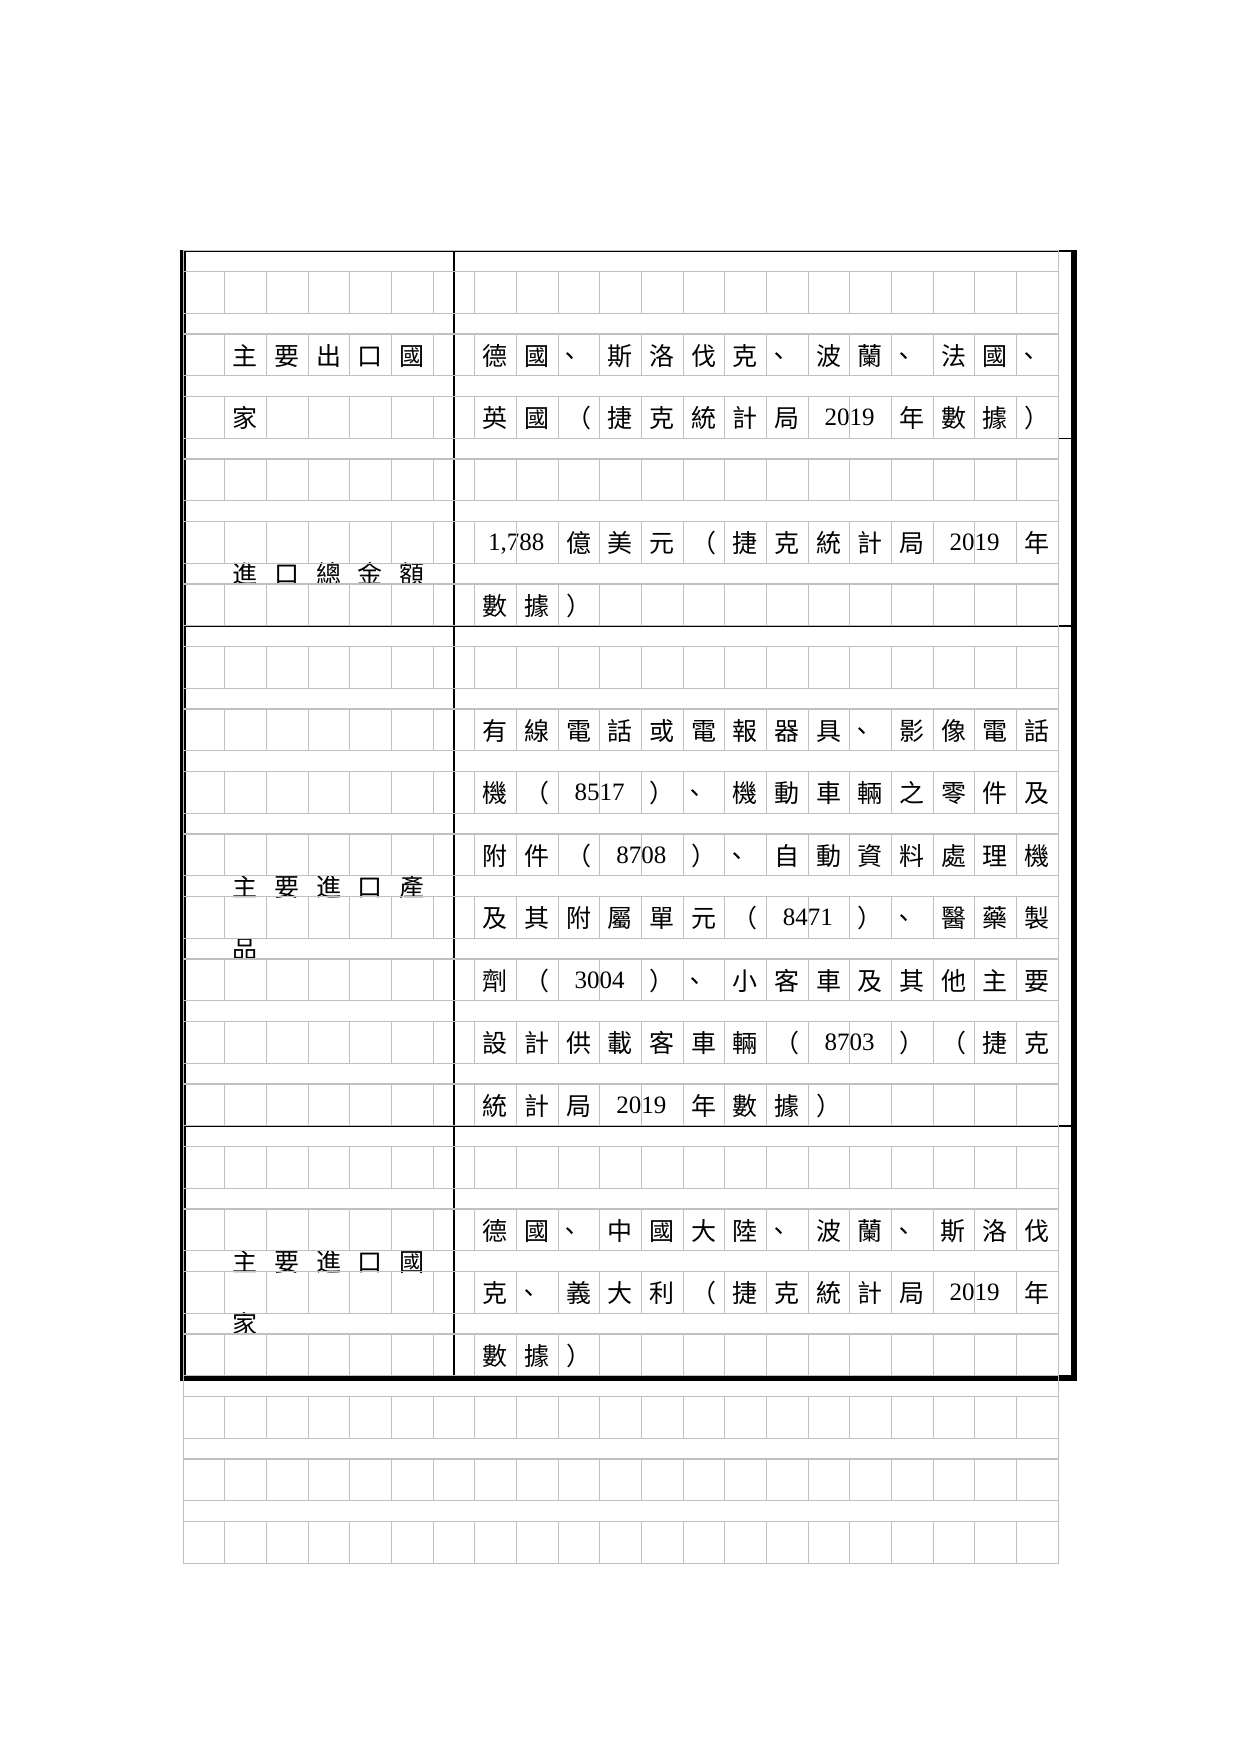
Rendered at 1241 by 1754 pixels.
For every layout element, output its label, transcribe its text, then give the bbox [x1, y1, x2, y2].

table_cell 德國、中國大陸、波蘭、斯洛伐克、義大利（捷克統計局2019年數據） [892, 1335, 933, 1375]
table_cell 德國、中國大陸、波蘭、斯洛伐克、義大利（捷克統計局2019年數據） [684, 1210, 724, 1250]
table_cell 德國、斯洛伐克、波蘭、法國、英國（捷克統計局2019年數據） [455, 272, 474, 313]
table_cell 主要進口產品 [392, 897, 433, 938]
table_cell 主要進口國家 [225, 1335, 266, 1375]
table_cell 德國、斯洛伐克、波蘭、法國、英國（捷克統計局2019年數據） [934, 335, 974, 375]
table_cell 主要進口產品 [225, 1085, 266, 1125]
table_cell 主要進口國家 [434, 1147, 453, 1188]
table_cell 進口總金額 [434, 522, 453, 563]
table_cell 德國、中國大陸、波蘭、斯洛伐克、義大利（捷克統計局2019年數據） [559, 1272, 599, 1313]
table_cell 主要進口國家 [350, 1210, 391, 1250]
table_cell 主要進口產品 [392, 1085, 433, 1125]
table_cell 主要進口產品 [392, 772, 433, 813]
table_cell 有線電話或電報器具、影像電話機（8517）、機動車輛之零件及附件（8708）、自動資料處理機及其附屬單元（8471）、醫藥製劑（3004）、小客車及其他主要設計供載客車輛（8703）（捷克統計局2019年數據） [455, 814, 1058, 833]
table_cell 德國、斯洛伐克、波蘭、法國、英國（捷克統計局2019年數據） [475, 397, 516, 438]
table_cell 德國、中國大陸、波蘭、斯洛伐克、義大利（捷克統計局2019年數據） [475, 1210, 516, 1250]
table_cell 主要進口國家 [186, 1127, 453, 1146]
table_cell 德國、斯洛伐克、波蘭、法國、英國（捷克統計局2019年數據） [934, 272, 974, 313]
table_cell 1,788億美元（捷克統計局2019年數據） [475, 522, 516, 563]
table_cell 德國、斯洛伐克、波蘭、法國、英國（捷克統計局2019年數據） [684, 397, 724, 438]
table_cell 主要進口產品 [225, 897, 266, 938]
table_cell 進口總金額 [434, 460, 453, 500]
table_cell 進口總金額 [225, 460, 266, 500]
table_cell [392, 397, 433, 438]
table_cell [186, 252, 453, 271]
table_cell [186, 335, 224, 375]
table_cell 德國、中國大陸、波蘭、斯洛伐克、義大利（捷克統計局2019年數據） [767, 1147, 808, 1188]
table_cell 1,788億美元（捷克統計局2019年數據） [767, 522, 808, 563]
table_cell 德國、中國大陸、波蘭、斯洛伐克、義大利（捷克統計局2019年數據） [1017, 1210, 1058, 1250]
table_cell 主要進口產品 [362, 880, 377, 893]
table_cell 主要進口產品 [225, 772, 266, 813]
table_cell [350, 272, 391, 313]
table_cell 主要進口產品 [434, 835, 453, 875]
table_cell 主要進口國家 [309, 1210, 349, 1250]
table_cell 主要進口產品 [225, 710, 266, 750]
table_cell 主要進口國家 [285, 1251, 401, 1271]
table_cell 德國、斯洛伐克、波蘭、法國、英國（捷克統計局2019年數據） [642, 397, 683, 438]
table_cell 德國、中國大陸、波蘭、斯洛伐克、義大利（捷克統計局2019年數據） [725, 1335, 766, 1375]
table_cell 德國、斯洛伐克、波蘭、法國、英國（捷克統計局2019年數據） [600, 335, 641, 375]
table_cell 1,788億美元（捷克統計局2019年數據） [725, 522, 766, 563]
table_cell 主要進口產品 [350, 897, 391, 938]
table_cell 德國、中國大陸、波蘭、斯洛伐克、義大利（捷克統計局2019年數據） [455, 1314, 1058, 1333]
table_cell 德國、斯洛伐克、波蘭、法國、英國（捷克統計局2019年數據） [517, 397, 558, 438]
table_cell 1,788億美元（捷克統計局2019年數據） [850, 460, 891, 500]
table_cell 進口總金額 [350, 460, 391, 500]
table_cell 主要進口國家 [309, 1147, 349, 1188]
table_cell 1,788億美元（捷克統計局2019年數據） [475, 585, 516, 625]
table_cell 德國、中國大陸、波蘭、斯洛伐克、義大利（捷克統計局2019年數據） [934, 1147, 974, 1188]
table_cell 有線電話或電報器具、影像電話機（8517）、機動車輛之零件及附件（8708）、自動資料處理機及其附屬單元（8471）、醫藥製劑（3004）、小客車及其他主要設計供載客車輛（8703）（捷克統計局2019年數據） [455, 689, 1058, 708]
table_cell 德國、中國大陸、波蘭、斯洛伐克、義大利（捷克統計局2019年數據） [475, 1147, 516, 1188]
table_cell 進口總金額 [309, 585, 349, 625]
table_cell 主要進口產品 [186, 876, 245, 896]
table_cell 主要進口國家 [267, 1147, 308, 1188]
table_cell 主要進口國家 [245, 1251, 284, 1271]
table_cell 主要進口產品 [267, 1022, 308, 1063]
table_cell 德國、斯洛伐克、波蘭、法國、英國（捷克統計局2019年數據） [455, 397, 474, 438]
table_cell 進口總金額 [392, 522, 433, 563]
table_cell 主要進口產品 [186, 960, 224, 1000]
table_cell 進口總金額 [186, 522, 224, 563]
table_cell 1,788億美元（捷克統計局2019年數據） [517, 460, 558, 500]
table_cell 家 [225, 397, 266, 438]
table_cell 德國、斯洛伐克、波蘭、法國、英國（捷克統計局2019年數據） [475, 335, 516, 375]
table_cell 主要進口國家 [350, 1147, 391, 1188]
table_cell 主要進口國家 [267, 1335, 308, 1375]
table_cell 進口總金額 [392, 460, 433, 500]
table_cell 德國、斯洛伐克、波蘭、法國、英國（捷克統計局2019年數據） [767, 397, 808, 438]
table_cell 1,788億美元（捷克統計局2019年數據） [600, 460, 641, 500]
table_cell 主要進口產品 [186, 1085, 224, 1125]
table_cell 主要進口產品 [434, 1085, 453, 1125]
table_cell 主要進口產品 [392, 647, 433, 688]
table_cell 主要進口產品 [434, 647, 453, 688]
table_cell 主要進口產品 [309, 897, 349, 938]
table_cell 主要進口國家 [186, 1210, 224, 1250]
table_cell 德國、中國大陸、波蘭、斯洛伐克、義大利（捷克統計局2019年數據） [1017, 1147, 1058, 1188]
table_cell 德國、斯洛伐克、波蘭、法國、英國（捷克統計局2019年數據） [684, 335, 724, 375]
table_cell 德國、中國大陸、波蘭、斯洛伐克、義大利（捷克統計局2019年數據） [600, 1272, 641, 1313]
table_cell 德國、斯洛伐克、波蘭、法國、英國（捷克統計局2019年數據） [475, 272, 516, 313]
table_cell 主要進口產品 [225, 960, 266, 1000]
table_cell 主要進口國家 [267, 1210, 308, 1250]
table_cell 德國、中國大陸、波蘭、斯洛伐克、義大利（捷克統計局2019年數據） [975, 1210, 1016, 1250]
table_cell 主要進口國家 [186, 1147, 224, 1188]
table_cell 進口總金額 [370, 564, 453, 583]
table_cell 德國、中國大陸、波蘭、斯洛伐克、義大利（捷克統計局2019年數據） [850, 1335, 891, 1375]
table_cell 德國、中國大陸、波蘭、斯洛伐克、義大利（捷克統計局2019年數據） [725, 1147, 766, 1188]
table_cell 1,788億美元（捷克統計局2019年數據） [455, 460, 474, 500]
table_cell 1,788億美元（捷克統計局2019年數據） [975, 522, 1016, 563]
table_cell 1,788億美元（捷克統計局2019年數據） [1017, 585, 1058, 625]
table_cell 主要進口產品 [267, 710, 308, 750]
table_cell 主要進口國家 [186, 1335, 224, 1375]
table_cell 1,788億美元（捷克統計局2019年數據） [934, 460, 974, 500]
table_cell 德國、中國大陸、波蘭、斯洛伐克、義大利（捷克統計局2019年數據） [642, 1210, 683, 1250]
table_cell 德國、中國大陸、波蘭、斯洛伐克、義大利（捷克統計局2019年數據） [892, 1210, 933, 1250]
table_cell 有線電話或電報器具、影像電話機（8517）、機動車輛之零件及附件（8708）、自動資料處理機及其附屬單元（8471）、醫藥製劑（3004）、小客車及其他主要設計供載客車輛（8703）（捷克統計局2019年數據） [455, 1001, 1058, 1021]
table_cell 主要進口產品 [309, 772, 349, 813]
table_cell 1,788億美元（捷克統計局2019年數據） [684, 460, 724, 500]
table_cell 主要進口產品 [225, 835, 266, 875]
table_cell 德國、中國大陸、波蘭、斯洛伐克、義大利（捷克統計局2019年數據） [600, 1210, 641, 1250]
table_cell 1,788億美元（捷克統計局2019年數據） [975, 585, 1016, 625]
table_cell 主要進口國家 [225, 1147, 266, 1188]
table_cell [350, 397, 391, 438]
table_cell 德國、中國大陸、波蘭、斯洛伐克、義大利（捷克統計局2019年數據） [455, 1335, 474, 1375]
table_cell [186, 376, 453, 396]
table_cell 德國、中國大陸、波蘭、斯洛伐克、義大利（捷克統計局2019年數據） [455, 1272, 474, 1313]
table_cell 1,788億美元（捷克統計局2019年數據） [934, 585, 974, 625]
table_cell 1,788億美元（捷克統計局2019年數據） [684, 522, 724, 563]
table_cell 1,788億美元（捷克統計局2019年數據） [725, 585, 766, 625]
table_cell 德國、斯洛伐克、波蘭、法國、英國（捷克統計局2019年數據） [725, 272, 766, 313]
table_cell 1,788億美元（捷克統計局2019年數據） [455, 501, 1058, 521]
table_cell 德國、斯洛伐克、波蘭、法國、英國（捷克統計局2019年數據） [1059, 252, 1071, 438]
table_cell [186, 314, 453, 333]
table_cell 德國、中國大陸、波蘭、斯洛伐克、義大利（捷克統計局2019年數據） [559, 1335, 599, 1375]
table_cell 國 [392, 335, 433, 375]
table_cell 德國、斯洛伐克、波蘭、法國、英國（捷克統計局2019年數據） [1017, 335, 1058, 375]
table_cell 德國、斯洛伐克、波蘭、法國、英國（捷克統計局2019年數據） [517, 272, 558, 313]
table_cell 主要進口國家 [403, 1253, 420, 1270]
table_cell 主要進口國家 [434, 1335, 453, 1375]
table_cell 1,788億美元（捷克統計局2019年數據） [475, 460, 516, 500]
table_cell 主要進口產品 [267, 960, 308, 1000]
table_cell 主要進口產品 [186, 710, 224, 750]
table_cell 主要進口產品 [186, 772, 224, 813]
table_cell 主要進口國家 [392, 1147, 433, 1188]
table_cell 德國、斯洛伐克、波蘭、法國、英國（捷克統計局2019年數據） [455, 376, 1058, 396]
table_cell 德國、中國大陸、波蘭、斯洛伐克、義大利（捷克統計局2019年數據） [809, 1335, 849, 1375]
table_cell 德國、斯洛伐克、波蘭、法國、英國（捷克統計局2019年數據） [1017, 272, 1058, 313]
table_cell 1,788億美元（捷克統計局2019年數據） [455, 585, 474, 625]
table_cell 主要進口國家 [362, 1255, 377, 1268]
table_cell 主要進口產品 [186, 814, 453, 833]
table_cell 德國、中國大陸、波蘭、斯洛伐克、義大利（捷克統計局2019年數據） [975, 1335, 1016, 1375]
table_cell 德國、中國大陸、波蘭、斯洛伐克、義大利（捷克統計局2019年數據） [684, 1272, 724, 1313]
table_cell 德國、斯洛伐克、波蘭、法國、英國（捷克統計局2019年數據） [809, 397, 849, 438]
table_cell 主要進口產品 [186, 897, 224, 938]
table_cell 進口總金額 [186, 564, 368, 583]
table_cell [434, 335, 453, 375]
table_cell 德國、斯洛伐克、波蘭、法國、英國（捷克統計局2019年數據） [809, 335, 849, 375]
table_cell 主要進口產品 [309, 960, 349, 1000]
table_cell 德國、中國大陸、波蘭、斯洛伐克、義大利（捷克統計局2019年數據） [600, 1147, 641, 1188]
table_cell 主要進口產品 [350, 960, 391, 1000]
table_cell 德國、斯洛伐克、波蘭、法國、英國（捷克統計局2019年數據） [892, 335, 933, 375]
table_cell 德國、中國大陸、波蘭、斯洛伐克、義大利（捷克統計局2019年數據） [725, 1210, 766, 1250]
table_cell [186, 272, 224, 313]
table_cell 1,788億美元（捷克統計局2019年數據） [642, 522, 683, 563]
table_cell 主要進口產品 [267, 835, 308, 875]
table_cell 德國、中國大陸、波蘭、斯洛伐克、義大利（捷克統計局2019年數據） [455, 1127, 1058, 1146]
table_cell 德國、斯洛伐克、波蘭、法國、英國（捷克統計局2019年數據） [767, 335, 808, 375]
table_cell 德國、中國大陸、波蘭、斯洛伐克、義大利（捷克統計局2019年數據） [455, 1189, 1058, 1208]
table_cell 德國、中國大陸、波蘭、斯洛伐克、義大利（捷克統計局2019年數據） [642, 1147, 683, 1188]
table_cell 德國、斯洛伐克、波蘭、法國、英國（捷克統計局2019年數據） [934, 397, 974, 438]
table_cell 德國、中國大陸、波蘭、斯洛伐克、義大利（捷克統計局2019年數據） [684, 1147, 724, 1188]
table_cell 進口總金額 [225, 522, 266, 563]
table_cell 德國、斯洛伐克、波蘭、法國、英國（捷克統計局2019年數據） [455, 314, 1058, 333]
table_cell 1,788億美元（捷克統計局2019年數據） [809, 460, 849, 500]
table_cell 進口總金額 [350, 585, 391, 625]
table_cell 主要進口產品 [309, 647, 349, 688]
table_cell 主要進口產品 [225, 1022, 266, 1063]
table_cell 主要進口產品 [245, 876, 284, 896]
table_cell 主要進口國家 [350, 1272, 391, 1313]
table_cell 主要進口產品 [186, 627, 453, 646]
table_cell 有線電話或電報器具、影像電話機（8517）、機動車輛之零件及附件（8708）、自動資料處理機及其附屬單元（8471）、醫藥製劑（3004）、小客車及其他主要設計供載客車輛（8703）（捷克統計局2019年數據） [455, 876, 1058, 896]
table_cell 德國、中國大陸、波蘭、斯洛伐克、義大利（捷克統計局2019年數據） [725, 1272, 766, 1313]
table_cell 主要進口國家 [422, 1251, 453, 1271]
table_cell 德國、斯洛伐克、波蘭、法國、英國（捷克統計局2019年數據） [809, 272, 849, 313]
table_cell 主要進口產品 [392, 835, 433, 875]
table_cell 德國、斯洛伐克、波蘭、法國、英國（捷克統計局2019年數據） [975, 272, 1016, 313]
table_cell 德國、中國大陸、波蘭、斯洛伐克、義大利（捷克統計局2019年數據） [517, 1272, 558, 1313]
table_cell 德國、中國大陸、波蘭、斯洛伐克、義大利（捷克統計局2019年數據） [767, 1335, 808, 1375]
table_cell 主要進口產品 [404, 876, 453, 896]
table_cell 德國、中國大陸、波蘭、斯洛伐克、義大利（捷克統計局2019年數據） [642, 1335, 683, 1375]
table_cell 進口總金額 [267, 522, 308, 563]
table_cell 進口總金額 [309, 522, 349, 563]
table_cell 1,788億美元（捷克統計局2019年數據） [684, 585, 724, 625]
table_cell 德國、斯洛伐克、波蘭、法國、英國（捷克統計局2019年數據） [559, 397, 599, 438]
table_cell 主要進口國家 [225, 1210, 266, 1250]
table_cell 主要進口國家 [392, 1335, 433, 1375]
table_cell 主要進口產品 [350, 772, 391, 813]
table_cell 主要進口國家 [350, 1335, 391, 1375]
table_cell 德國、中國大陸、波蘭、斯洛伐克、義大利（捷克統計局2019年數據） [642, 1272, 683, 1313]
table_cell 1,788億美元（捷克統計局2019年數據） [600, 522, 641, 563]
table_cell [309, 272, 349, 313]
table_cell 德國、斯洛伐克、波蘭、法國、英國（捷克統計局2019年數據） [892, 397, 933, 438]
table_cell 主要進口產品 [186, 1001, 453, 1021]
table_cell 主要進口產品 [392, 710, 433, 750]
table_cell 德國、中國大陸、波蘭、斯洛伐克、義大利（捷克統計局2019年數據） [684, 1335, 724, 1375]
table_cell [267, 397, 308, 438]
table_cell 主要進口產品 [267, 772, 308, 813]
table_cell 德國、中國大陸、波蘭、斯洛伐克、義大利（捷克統計局2019年數據） [934, 1210, 974, 1250]
table_cell 主要進口產品 [186, 1022, 224, 1063]
table_cell 德國、中國大陸、波蘭、斯洛伐克、義大利（捷克統計局2019年數據） [600, 1335, 641, 1375]
table_cell 主要進口國家 [309, 1335, 349, 1375]
table_cell 德國、斯洛伐克、波蘭、法國、英國（捷克統計局2019年數據） [850, 272, 891, 313]
table_cell 1,788億美元（捷克統計局2019年數據） [850, 522, 891, 563]
table_cell 主要進口產品 [434, 710, 453, 750]
table_cell 1,788億美元（捷克統計局2019年數據） [975, 460, 1016, 500]
table_cell 德國、斯洛伐克、波蘭、法國、英國（捷克統計局2019年數據） [725, 335, 766, 375]
table_cell [267, 272, 308, 313]
table_cell 有線電話或電報器具、影像電話機（8517）、機動車輛之零件及附件（8708）、自動資料處理機及其附屬單元（8471）、醫藥製劑（3004）、小客車及其他主要設計供載客車輛（8703）（捷克統計局2019年數據） [455, 939, 1058, 958]
table_cell 1,788億美元（捷克統計局2019年數據） [850, 585, 891, 625]
table_cell 德國、中國大陸、波蘭、斯洛伐克、義大利（捷克統計局2019年數據） [455, 1147, 474, 1188]
table_cell 出 [309, 335, 349, 375]
table_cell 主要進口國家 [267, 1272, 308, 1313]
table_cell 德國、中國大陸、波蘭、斯洛伐克、義大利（捷克統計局2019年數據） [975, 1272, 1016, 1313]
table_cell 主 [225, 335, 266, 375]
table_cell 德國、中國大陸、波蘭、斯洛伐克、義大利（捷克統計局2019年數據） [517, 1210, 558, 1250]
table_cell 德國、斯洛伐克、波蘭、法國、英國（捷克統計局2019年數據） [975, 397, 1016, 438]
table_cell 主要進口國家 [186, 1272, 224, 1313]
table_cell 主要進口國家 [186, 1314, 453, 1333]
table_cell 進口總金額 [350, 522, 391, 563]
table_cell 1,788億美元（捷克統計局2019年數據） [642, 460, 683, 500]
table_cell [186, 397, 224, 438]
table_cell 德國、斯洛伐克、波蘭、法國、英國（捷克統計局2019年數據） [600, 272, 641, 313]
table_cell 主要進口國家 [434, 1210, 453, 1250]
table_cell 主要進口產品 [350, 835, 391, 875]
table_cell 德國、斯洛伐克、波蘭、法國、英國（捷克統計局2019年數據） [684, 272, 724, 313]
table_cell [434, 272, 453, 313]
table_cell 進口總金額 [267, 460, 308, 500]
table_cell 主要進口國家 [309, 1272, 349, 1313]
table_cell 有線電話或電報器具、影像電話機（8517）、機動車輛之零件及附件（8708）、自動資料處理機及其附屬單元（8471）、醫藥製劑（3004）、小客車及其他主要設計供載客車輛（8703）（捷克統計局2019年數據） [455, 751, 1058, 771]
table_cell 主要進口產品 [267, 1085, 308, 1125]
table_cell 進口總金額 [186, 501, 453, 521]
table_cell 1,788億美元（捷克統計局2019年數據） [559, 460, 599, 500]
table_cell 德國、中國大陸、波蘭、斯洛伐克、義大利（捷克統計局2019年數據） [934, 1335, 974, 1375]
table_cell 主要進口產品 [186, 939, 453, 958]
table_cell 德國、斯洛伐克、波蘭、法國、英國（捷克統計局2019年數據） [642, 272, 683, 313]
table_cell 主要進口產品 [434, 772, 453, 813]
table_cell 德國、中國大陸、波蘭、斯洛伐克、義大利（捷克統計局2019年數據） [850, 1272, 891, 1313]
table_cell 德國、斯洛伐克、波蘭、法國、英國（捷克統計局2019年數據） [559, 335, 599, 375]
table_cell 主要進口產品 [186, 1064, 453, 1083]
table_cell 德國、中國大陸、波蘭、斯洛伐克、義大利（捷克統計局2019年數據） [809, 1272, 849, 1313]
table_cell 德國、中國大陸、波蘭、斯洛伐克、義大利（捷克統計局2019年數據） [475, 1272, 516, 1313]
table_cell 進口總金額 [392, 585, 433, 625]
table_cell 1,788億美元（捷克統計局2019年數據） [559, 522, 599, 563]
table_cell [434, 397, 453, 438]
table_cell 德國、中國大陸、波蘭、斯洛伐克、義大利（捷克統計局2019年數據） [892, 1147, 933, 1188]
table_cell 主要進口產品 [267, 897, 308, 938]
table_cell 1,788億美元（捷克統計局2019年數據） [455, 564, 1058, 583]
table_cell 1,788億美元（捷克統計局2019年數據） [517, 522, 558, 563]
table_cell 口 [350, 335, 391, 375]
table_cell 1,788億美元（捷克統計局2019年數據） [455, 439, 1058, 458]
table_cell 德國、斯洛伐克、波蘭、法國、英國（捷克統計局2019年數據） [725, 397, 766, 438]
table_cell 1,788億美元（捷克統計局2019年數據） [809, 522, 849, 563]
table_cell 德國、中國大陸、波蘭、斯洛伐克、義大利（捷克統計局2019年數據） [559, 1210, 599, 1250]
table_cell 德國、中國大陸、波蘭、斯洛伐克、義大利（捷克統計局2019年數據） [809, 1210, 849, 1250]
table_cell 德國、中國大陸、波蘭、斯洛伐克、義大利（捷克統計局2019年數據） [767, 1210, 808, 1250]
table_cell 德國、中國大陸、波蘭、斯洛伐克、義大利（捷克統計局2019年數據） [1017, 1272, 1058, 1313]
table_cell 1,788億美元（捷克統計局2019年數據） [517, 585, 558, 625]
table_cell 德國、斯洛伐克、波蘭、法國、英國（捷克統計局2019年數據） [455, 252, 1058, 271]
table_cell 有線電話或電報器具、影像電話機（8517）、機動車輛之零件及附件（8708）、自動資料處理機及其附屬單元（8471）、醫藥製劑（3004）、小客車及其他主要設計供載客車輛（8703）（捷克統計局2019年數據） [455, 627, 1058, 646]
table_cell 德國、斯洛伐克、波蘭、法國、英國（捷克統計局2019年數據） [1017, 397, 1058, 438]
table_cell 進口總金額 [186, 460, 224, 500]
table_cell 德國、中國大陸、波蘭、斯洛伐克、義大利（捷克統計局2019年數據） [850, 1147, 891, 1188]
table_cell 德國、斯洛伐克、波蘭、法國、英國（捷克統計局2019年數據） [850, 397, 891, 438]
table_cell 主要進口產品 [309, 835, 349, 875]
table_cell 德國、中國大陸、波蘭、斯洛伐克、義大利（捷克統計局2019年數據） [1059, 1127, 1071, 1375]
table_cell [309, 397, 349, 438]
table_cell 德國、中國大陸、波蘭、斯洛伐克、義大利（捷克統計局2019年數據） [1017, 1335, 1058, 1375]
table_cell 主要進口國家 [392, 1272, 433, 1313]
table_cell 主要進口產品 [267, 647, 308, 688]
table_cell 進口總金額 [186, 585, 224, 625]
table_cell 1,788億美元（捷克統計局2019年數據） [934, 522, 974, 563]
table_cell 有線電話或電報器具、影像電話機（8517）、機動車輛之零件及附件（8708）、自動資料處理機及其附屬單元（8471）、醫藥製劑（3004）、小客車及其他主要設計供載客車輛（8703）（捷克統計局2019年數據） [1059, 627, 1071, 1125]
table_cell 主要進口產品 [350, 647, 391, 688]
table_cell 1,788億美元（捷克統計局2019年數據） [1059, 439, 1071, 625]
table_cell 主要進口產品 [186, 751, 453, 771]
table_cell 要 [267, 335, 308, 375]
table_cell 主要進口產品 [186, 647, 224, 688]
table_cell 德國、斯洛伐克、波蘭、法國、英國（捷克統計局2019年數據） [767, 272, 808, 313]
table_cell 主要進口產品 [309, 710, 349, 750]
table_cell 德國、斯洛伐克、波蘭、法國、英國（捷克統計局2019年數據） [455, 335, 474, 375]
table_cell 主要進口產品 [186, 835, 224, 875]
table_cell 1,788億美元（捷克統計局2019年數據） [559, 585, 599, 625]
table_cell 主要進口國家 [186, 1189, 453, 1208]
table_cell 德國、斯洛伐克、波蘭、法國、英國（捷克統計局2019年數據） [892, 272, 933, 313]
table_cell 德國、中國大陸、波蘭、斯洛伐克、義大利（捷克統計局2019年數據） [455, 1210, 474, 1250]
table_cell [225, 272, 266, 313]
table_cell 進口總金額 [267, 585, 308, 625]
table_cell 主要進口國家 [225, 1272, 266, 1313]
table_cell 進口總金額 [279, 567, 294, 580]
table_cell 德國、斯洛伐克、波蘭、法國、英國（捷克統計局2019年數據） [850, 335, 891, 375]
table_cell 1,788億美元（捷克統計局2019年數據） [892, 585, 933, 625]
table_cell 1,788億美元（捷克統計局2019年數據） [642, 585, 683, 625]
table_cell 主要進口產品 [434, 897, 453, 938]
table_cell 德國、中國大陸、波蘭、斯洛伐克、義大利（捷克統計局2019年數據） [934, 1272, 974, 1313]
table_cell 德國、斯洛伐克、波蘭、法國、英國（捷克統計局2019年數據） [559, 272, 599, 313]
table_cell 有線電話或電報器具、影像電話機（8517）、機動車輛之零件及附件（8708）、自動資料處理機及其附屬單元（8471）、醫藥製劑（3004）、小客車及其他主要設計供載客車輛（8703）（捷克統計局2019年數據） [455, 1064, 1058, 1083]
table_cell 德國、中國大陸、波蘭、斯洛伐克、義大利（捷克統計局2019年數據） [559, 1147, 599, 1188]
table_cell [392, 272, 433, 313]
table_cell 德國、中國大陸、波蘭、斯洛伐克、義大利（捷克統計局2019年數據） [767, 1272, 808, 1313]
table_cell 主要進口國家 [392, 1210, 433, 1250]
table_cell 德國、中國大陸、波蘭、斯洛伐克、義大利（捷克統計局2019年數據） [517, 1147, 558, 1188]
table_cell 德國、斯洛伐克、波蘭、法國、英國（捷克統計局2019年數據） [517, 335, 558, 375]
table_cell 主要進口產品 [285, 876, 411, 896]
table_cell 主要進口產品 [350, 710, 391, 750]
table_cell 德國、斯洛伐克、波蘭、法國、英國（捷克統計局2019年數據） [975, 335, 1016, 375]
table_cell 1,788億美元（捷克統計局2019年數據） [767, 585, 808, 625]
table_cell 1,788億美元（捷克統計局2019年數據） [600, 585, 641, 625]
table_cell 1,788億美元（捷克統計局2019年數據） [767, 460, 808, 500]
table_cell 德國、中國大陸、波蘭、斯洛伐克、義大利（捷克統計局2019年數據） [517, 1335, 558, 1375]
table_cell 1,788億美元（捷克統計局2019年數據） [1017, 460, 1058, 500]
table_cell 主要進口產品 [392, 960, 433, 1000]
table_cell 德國、斯洛伐克、波蘭、法國、英國（捷克統計局2019年數據） [642, 335, 683, 375]
table_cell 德國、斯洛伐克、波蘭、法國、英國（捷克統計局2019年數據） [600, 397, 641, 438]
table_cell 1,788億美元（捷克統計局2019年數據） [455, 522, 474, 563]
table_cell 1,788億美元（捷克統計局2019年數據） [892, 522, 933, 563]
table_cell 德國、中國大陸、波蘭、斯洛伐克、義大利（捷克統計局2019年數據） [850, 1210, 891, 1250]
table_cell 1,788億美元（捷克統計局2019年數據） [892, 460, 933, 500]
table_cell 主要進口產品 [225, 647, 266, 688]
table_cell 進口總金額 [309, 460, 349, 500]
table_cell 主要進口產品 [309, 1022, 349, 1063]
table_cell 1,788億美元（捷克統計局2019年數據） [1017, 522, 1058, 563]
table_cell 主要進口產品 [350, 1022, 391, 1063]
table_cell 德國、中國大陸、波蘭、斯洛伐克、義大利（捷克統計局2019年數據） [809, 1147, 849, 1188]
table_cell 進口總金額 [225, 585, 266, 625]
table_cell 德國、中國大陸、波蘭、斯洛伐克、義大利（捷克統計局2019年數據） [892, 1272, 933, 1313]
table_cell 進口總金額 [434, 585, 453, 625]
table_cell 德國、中國大陸、波蘭、斯洛伐克、義大利（捷克統計局2019年數據） [455, 1251, 1058, 1271]
table_cell 進口總金額 [186, 439, 453, 458]
table_cell 主要進口產品 [392, 1022, 433, 1063]
table_cell 主要進口產品 [186, 689, 453, 708]
table_cell 德國、中國大陸、波蘭、斯洛伐克、義大利（捷克統計局2019年數據） [475, 1335, 516, 1375]
table_cell 主要進口產品 [434, 960, 453, 1000]
table_cell 德國、中國大陸、波蘭、斯洛伐克、義大利（捷克統計局2019年數據） [975, 1147, 1016, 1188]
table_cell 1,788億美元（捷克統計局2019年數據） [809, 585, 849, 625]
table_cell 主要進口產品 [350, 1085, 391, 1125]
table_cell 主要進口產品 [434, 1022, 453, 1063]
table_cell 主要進口國家 [186, 1251, 245, 1271]
table_cell 主要進口國家 [434, 1272, 453, 1313]
table_cell 主要進口產品 [309, 1085, 349, 1125]
table_cell 1,788億美元（捷克統計局2019年數據） [725, 460, 766, 500]
